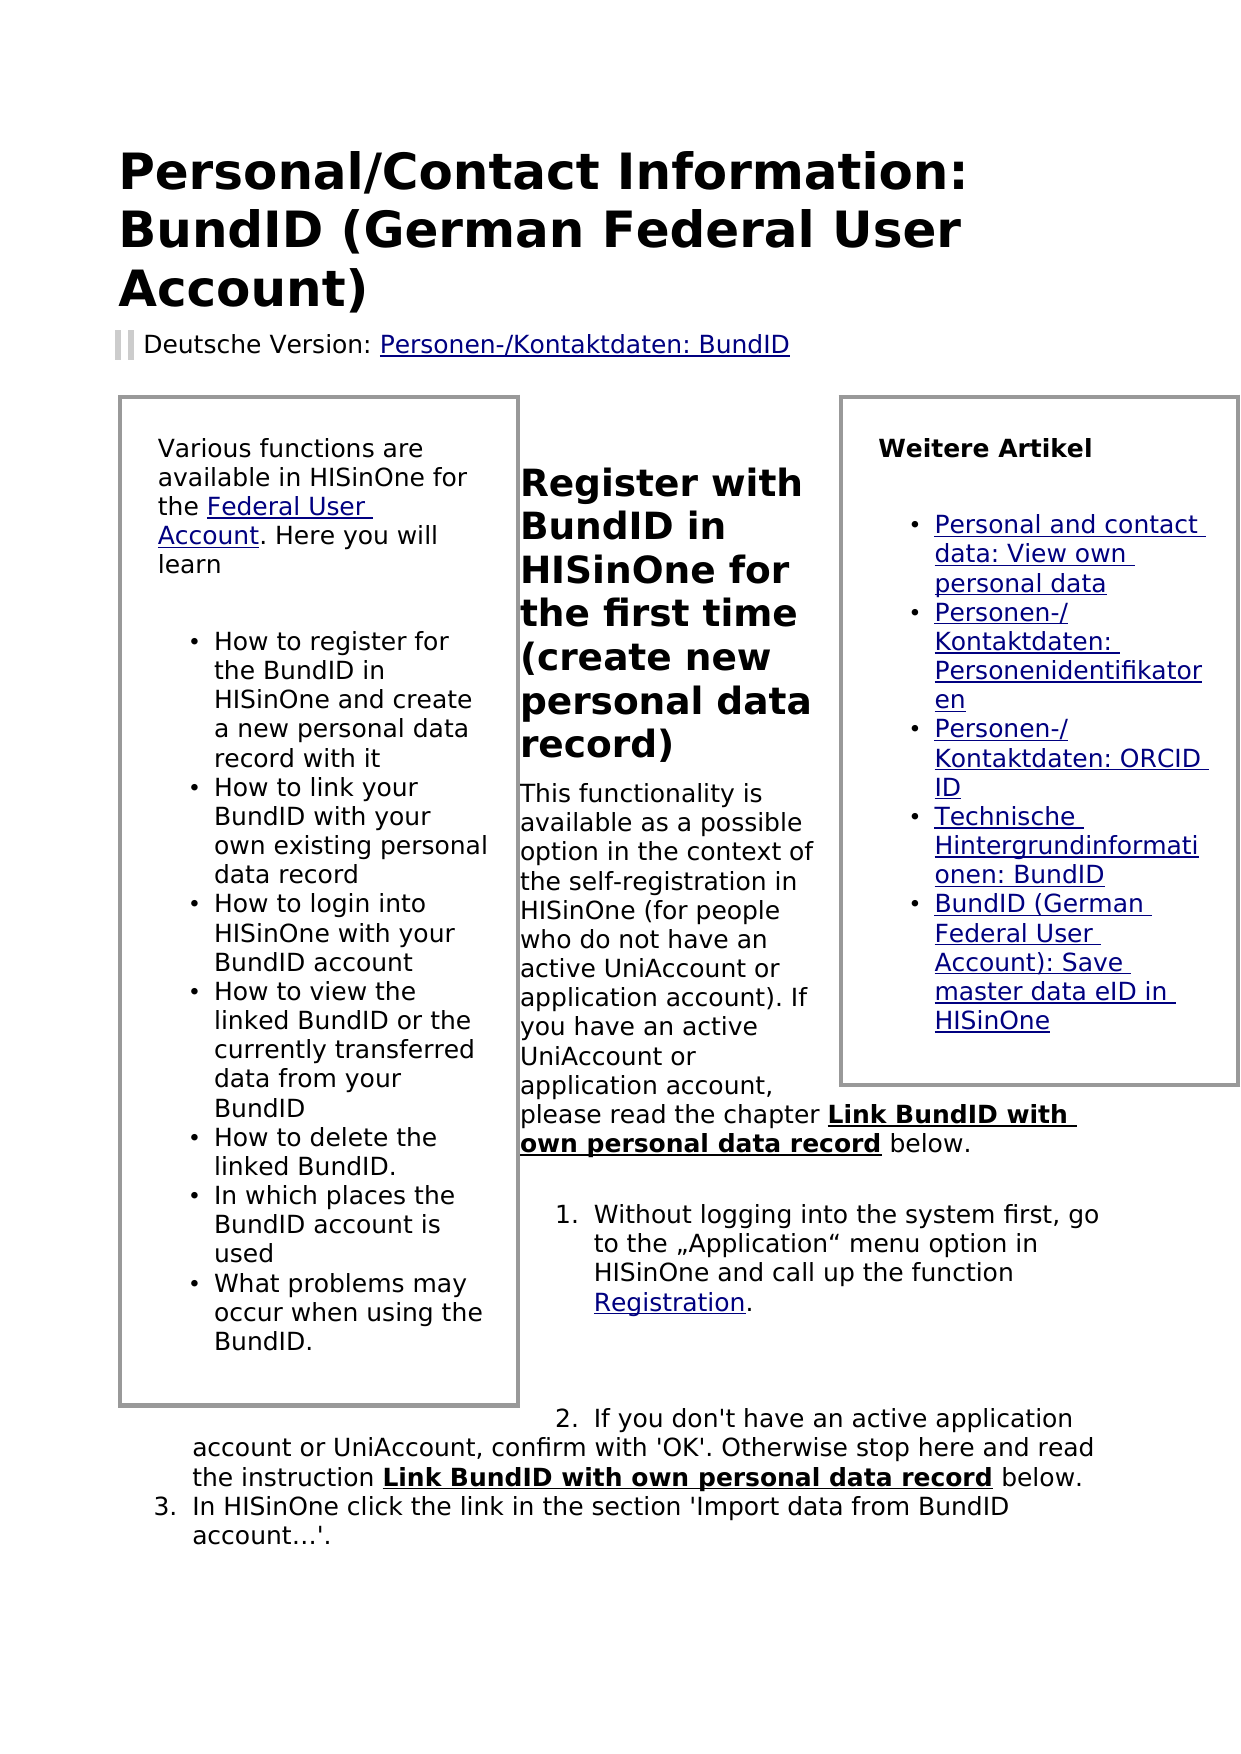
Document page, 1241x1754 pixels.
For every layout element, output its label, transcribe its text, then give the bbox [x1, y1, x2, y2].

list In HISinOne click the link in the section 'Import data from BundID account…'. [177, 1492, 1122, 1609]
subtitle Register with BundID in HISinOne for the first time (create new personal data record) [520, 461, 838, 767]
list Without logging into the system first, go to the „Application“ menu option in HISinOne and call up the function Registration. [520, 1200, 1122, 1404]
table_header [121, 330, 128, 359]
text This functionality is available as a possible option in the context of the self-registration in HISinOne (for people who do not have an active UniAccount or application account). If you have an active UniAccount or application account, please read the chapter Link BundID with own personal data record below. [520, 779, 1122, 1158]
table_header Weitere Artikel Personal and contact data: View own personal data Personen-/Kontaktdaten: Personenidentifikatoren Personen-/Kontaktdaten: ORCID ID Technische Hintergrundinformationen: BundID BundID (German Federal User Account): Save master data eID in HISinOne [843, 399, 1227, 1083]
list If you don't have an active application account or UniAccount, confirm with 'OK'. Otherwise stop here and read the instruction Link BundID with own personal data record below. [177, 1404, 1122, 1492]
table_header Various functions are available in HISinOne for the Federal User Account. Here you will learn How to register for the BundID in HISinOne and create a new personal data record with it How to link your BundID with your own existing personal data record How to login into HISinOne with your BundID account How to view the linked BundID or the currently transferred data from your BundID How to delete the linked BundID. In which places the BundID account is used What problems may occur when using the BundID. [122, 399, 507, 1403]
table_header [1109, 330, 1122, 359]
table_header Deutsche Version: Personen-/Kontaktdaten: BundID [134, 330, 1109, 359]
subtitle Personal/Contact Information: BundID (German Federal User Account) [118, 143, 1122, 318]
